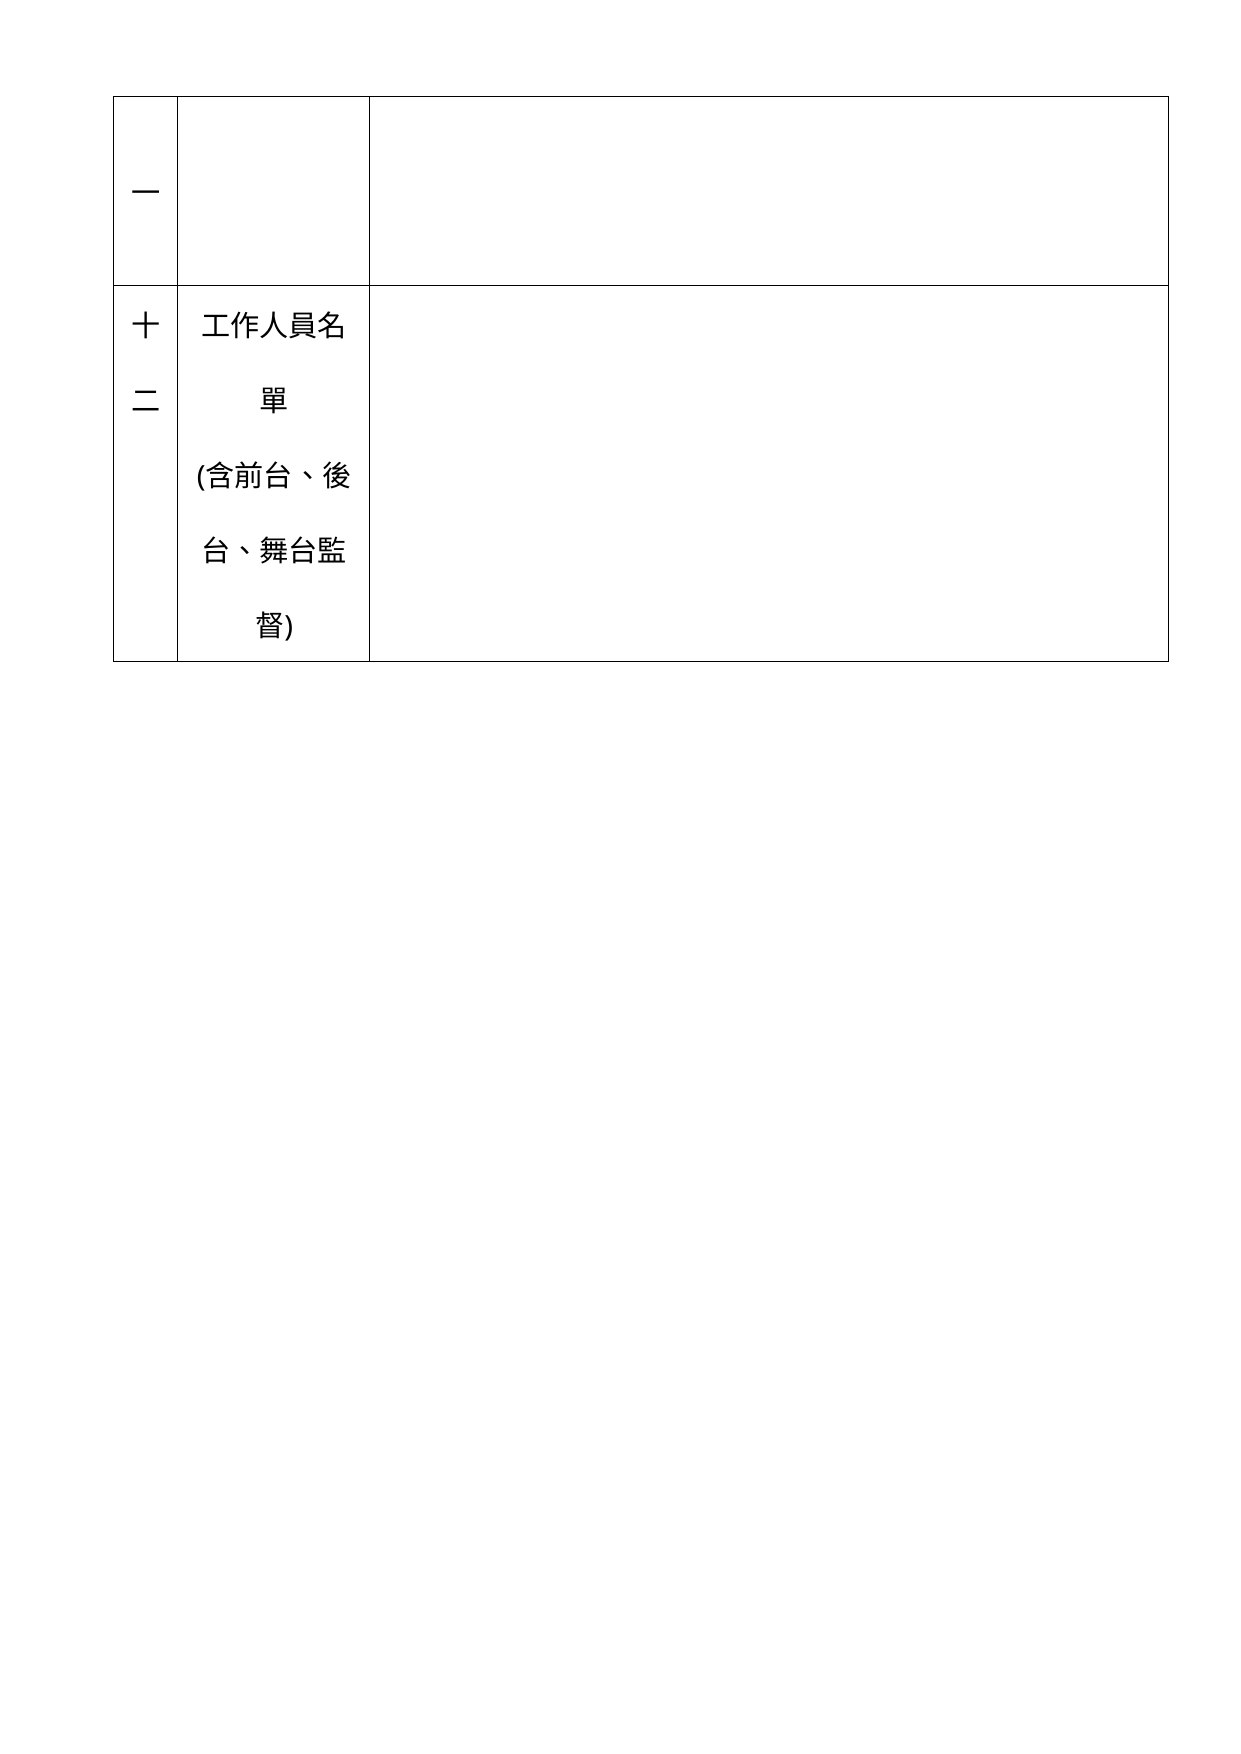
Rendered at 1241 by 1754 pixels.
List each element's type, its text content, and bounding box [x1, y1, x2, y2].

table_cell 工作人員名單 (含前台、後台、舞台監督) [178, 286, 369, 661]
table_cell [370, 97, 1168, 285]
table_cell 一 [114, 97, 177, 285]
table_cell 十二 [114, 286, 177, 661]
table_cell [178, 97, 369, 285]
table_cell [370, 286, 1168, 661]
